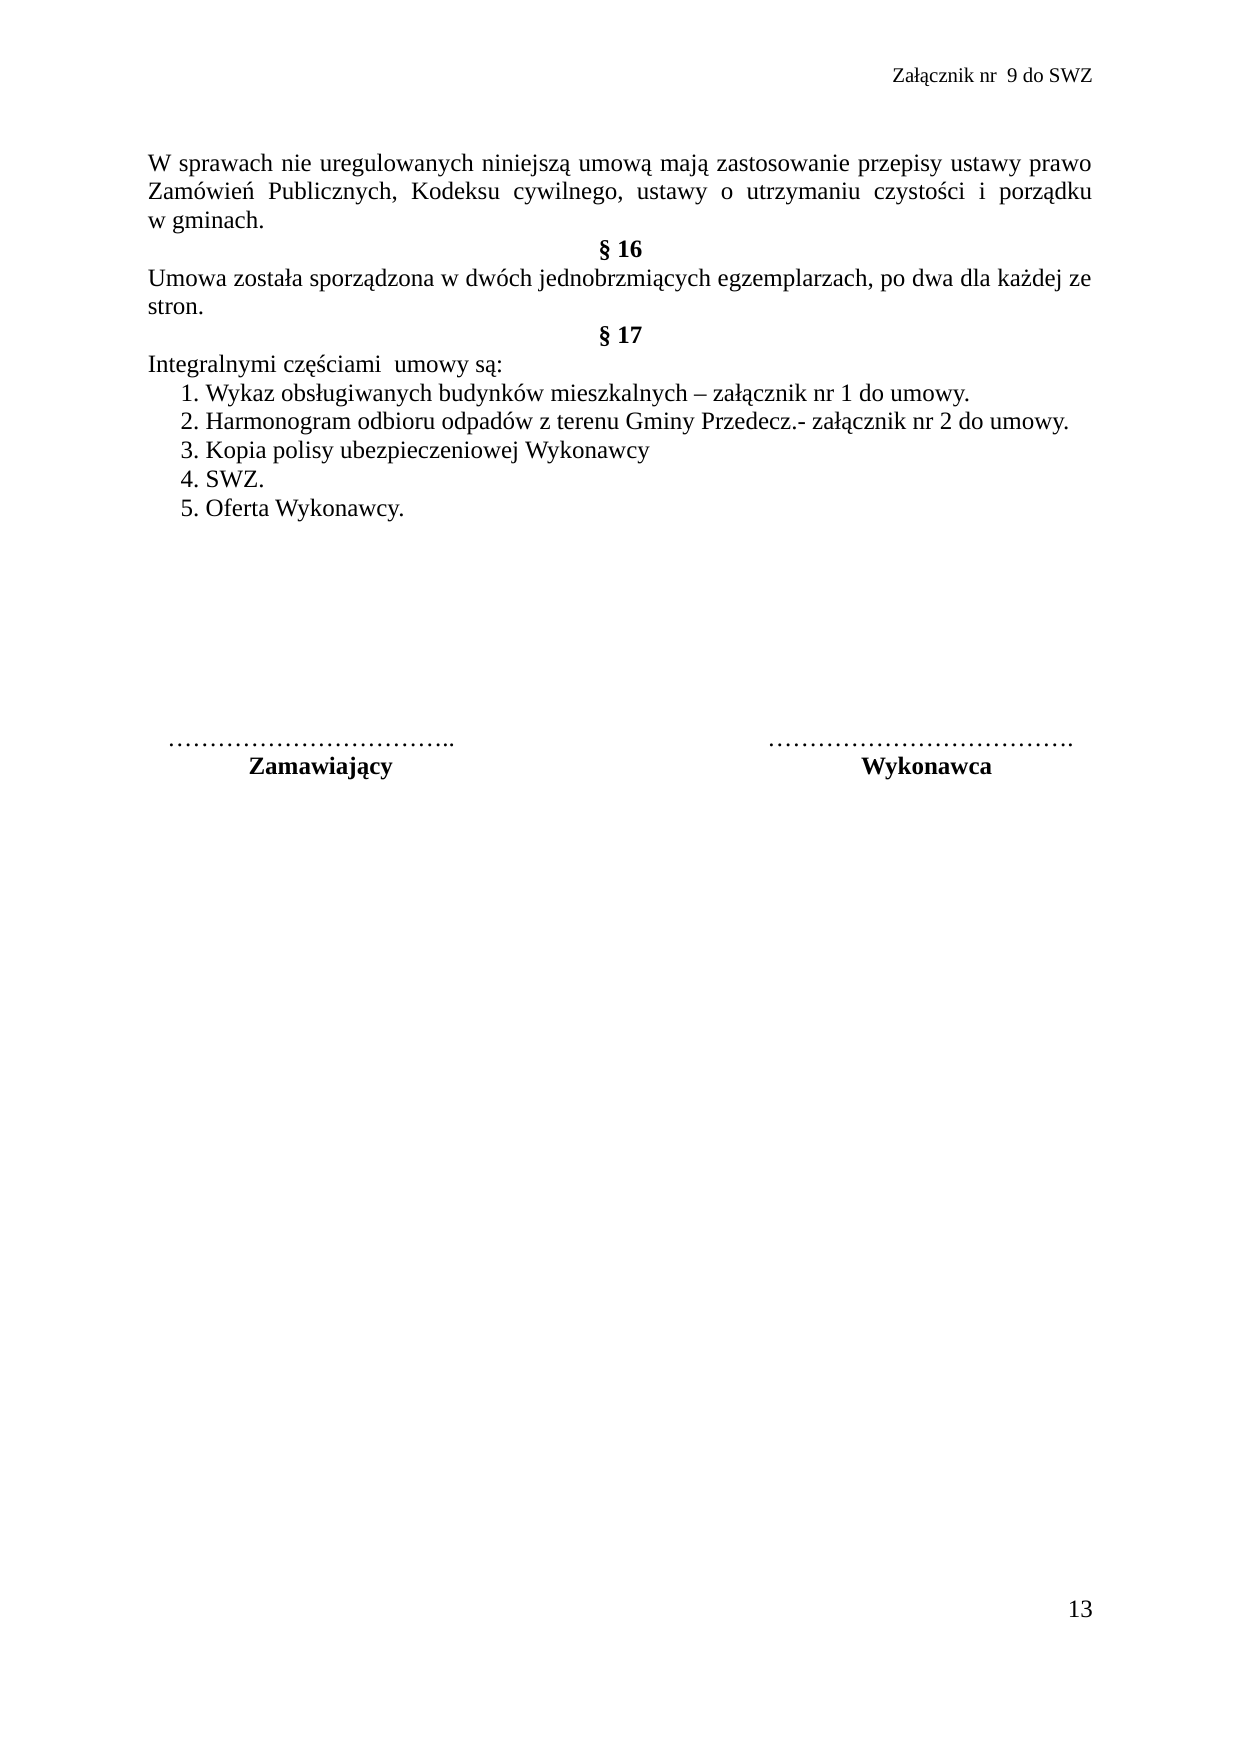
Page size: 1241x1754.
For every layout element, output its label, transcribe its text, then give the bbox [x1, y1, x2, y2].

list Oferta Wykonawcy. [180, 493, 1093, 521]
text § 17 [148, 320, 1093, 349]
list Harmonogram odbioru odpadów z terenu Gminy Przedecz.- załącznik nr 2 do umowy. [180, 406, 1093, 435]
list SWZ. [180, 464, 1093, 493]
text …………………………….. ………………………………. [148, 723, 1093, 751]
list Kopia polisy ubezpieczeniowej Wykonawcy [180, 435, 1093, 464]
text W sprawach nie uregulowanych niniejszą umową mają zastosowanie przepisy ustawy prawo Zamówień Publicznych, Kodeksu cywilnego, ustawy o utrzymaniu czystości i porządku w gminach. [148, 148, 1093, 234]
list Wykaz obsługiwanych budynków mieszkalnych – załącznik nr 1 do umowy. [180, 378, 1093, 406]
text Umowa została sporządzona w dwóch jednobrzmiących egzemplarzach, po dwa dla każdej ze stron. [148, 263, 1093, 320]
text § 16 [148, 234, 1093, 263]
text Zamawiający Wykonawca [148, 751, 1093, 780]
text Integralnymi częściami umowy są: [148, 349, 1093, 378]
